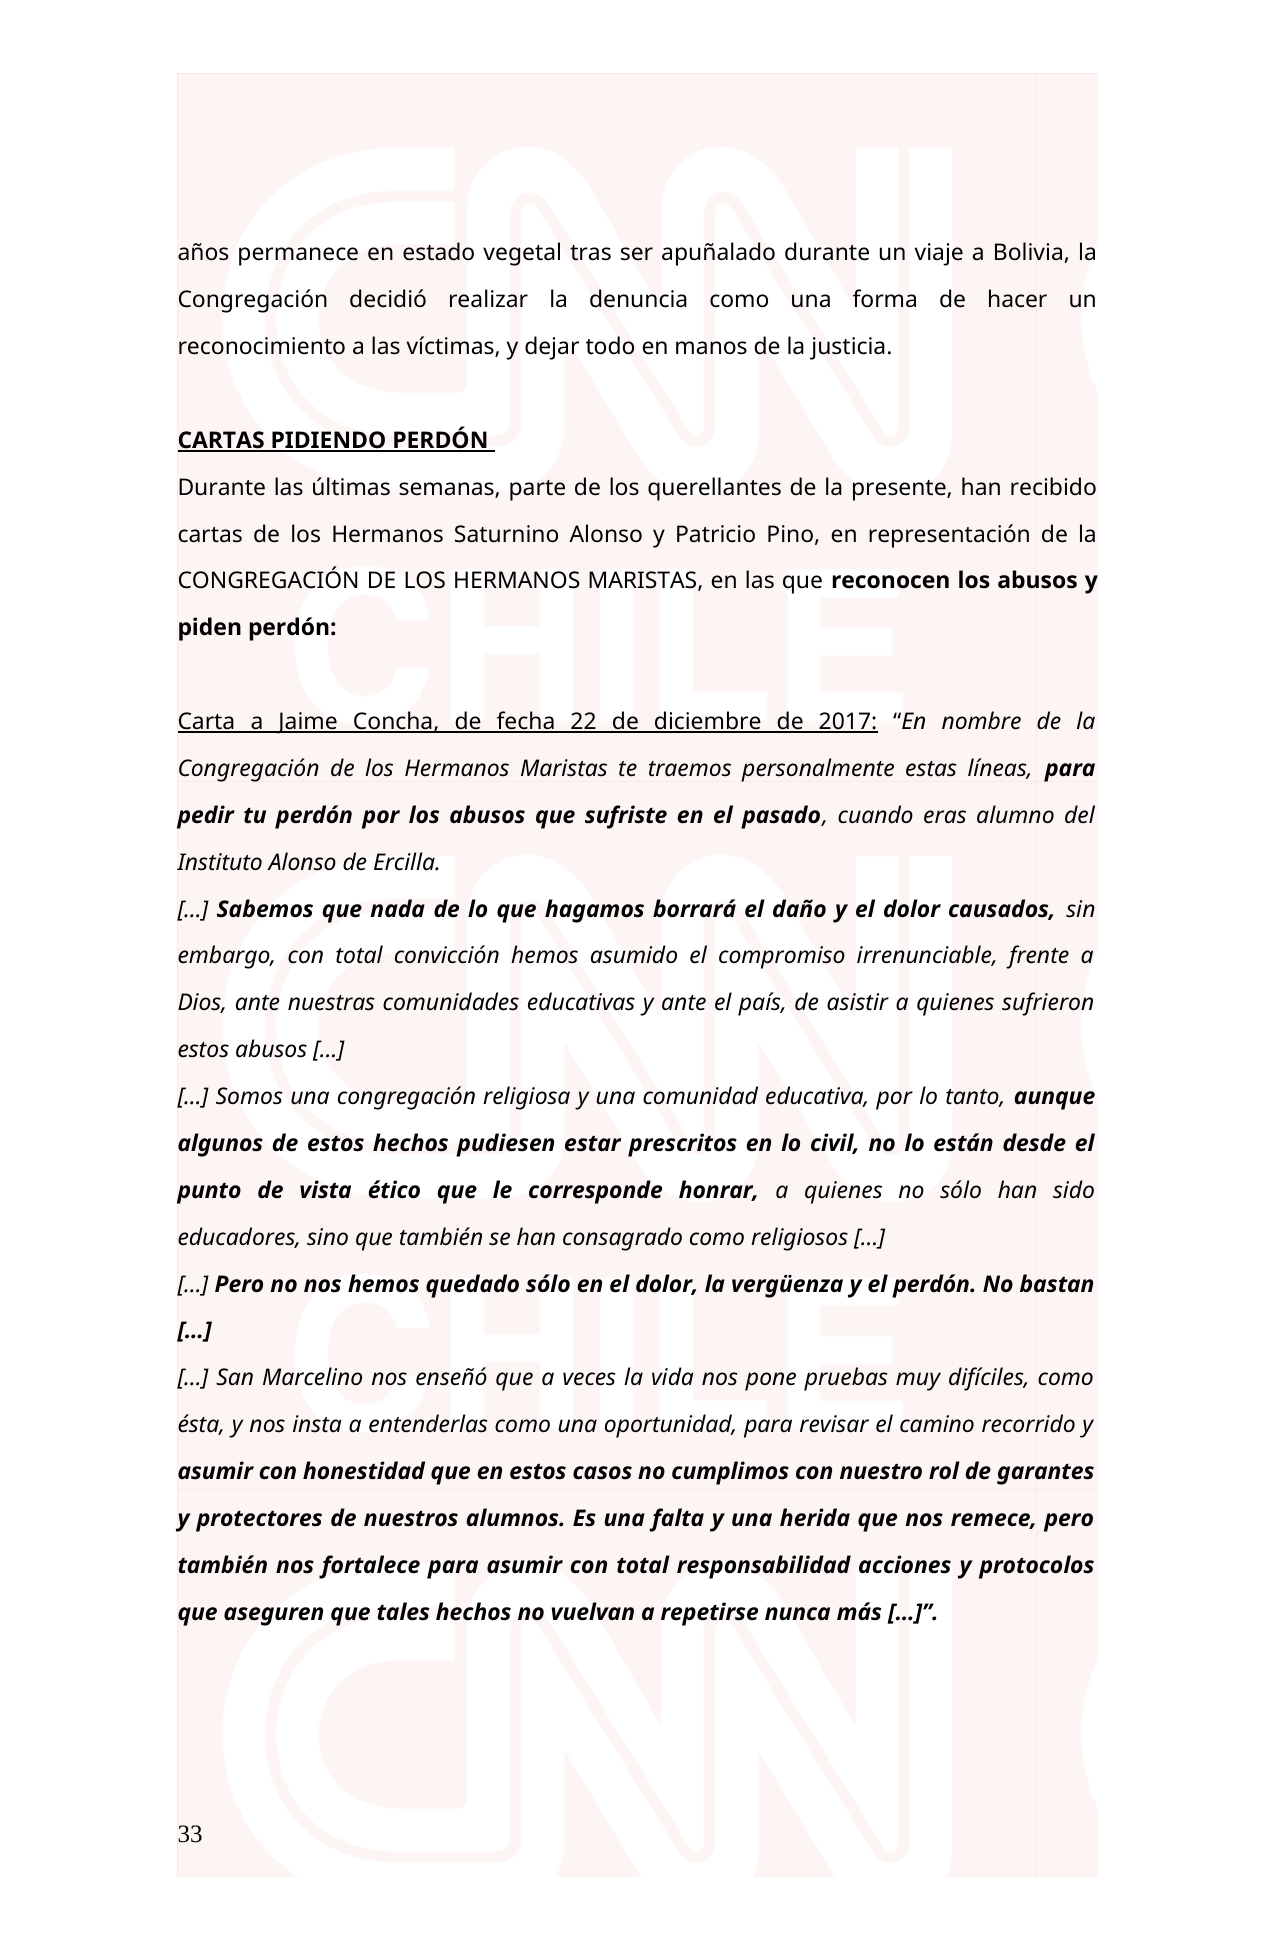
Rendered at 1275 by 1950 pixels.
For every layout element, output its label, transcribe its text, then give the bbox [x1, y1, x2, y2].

picture [177, 73, 1098, 236]
text Durante las últimas semanas, parte de los querellantes de la presente, han recibido cartas de los Hermanos Saturnino Alonso y Patricio Pino, en representación de la CONGREGACIÓN DE LOS HERMANOS MARISTAS, en las que reconocen los abusos y piden perdón: [177, 471, 1098, 642]
text Carta a Jaime Concha, de fecha 22 de diciembre de 2017: “En nombre de la Congregación de los Hermanos Maristas te traemos personalmente estas líneas, para pedir tu perdón por los abusos que sufriste en el pasado, cuando eras alumno del Instituto Alonso de Ercilla. [177, 705, 1098, 877]
picture [177, 1346, 1098, 1361]
text […] Somos una congregación religiosa y una comunidad educativa, por lo tanto, aunque algunos de estos hechos pudiesen estar prescritos en lo civil, no lo están desde el punto de vista ético que le corresponde honrar, a quienes no sólo han sido educadores, sino que también se han consagrado como religiosos […] [177, 1080, 1098, 1252]
picture [177, 1627, 1098, 1877]
text […] San Marcelino nos enseñó que a veces la vida nos pone pruebas muy difíciles, como ésta, y nos insta a entenderlas como una oportunidad, para revisar el camino recorrido y asumir con honestidad que en estos casos no cumplimos con nuestro rol de garantes y protectores de nuestros alumnos. Es una falta y una herida que nos remece, pero también nos fortalece para asumir con total responsabilidad acciones y protocolos que aseguren que tales hechos no vuelvan a repetirse nunca más […]”. [177, 1361, 1098, 1627]
picture [177, 642, 1098, 705]
picture [177, 1252, 1098, 1267]
text CARTAS PIDIENDO PERDÓN [177, 424, 1098, 455]
picture [177, 877, 1098, 892]
picture [177, 361, 1098, 424]
text […] Pero no nos hemos quedado sólo en el dolor, la vergüenza y el perdón. No bastan […] [177, 1267, 1098, 1346]
picture [177, 1064, 1098, 1080]
text años permanece en estado vegetal tras ser apuñalado durante un viaje a Bolivia, la Congregación decidió realizar la denuncia como una forma de hacer un reconocimiento a las víctimas, y dejar todo en manos de la justicia. [177, 236, 1098, 361]
picture [177, 455, 1098, 471]
text […] Sabemos que nada de lo que hagamos borrará el daño y el dolor causados, sin embargo, con total convicción hemos asumido el compromiso irrenunciable, frente a Dios, ante nuestras comunidades educativas y ante el país, de asistir a quienes sufrieron estos abusos […] [177, 892, 1098, 1064]
